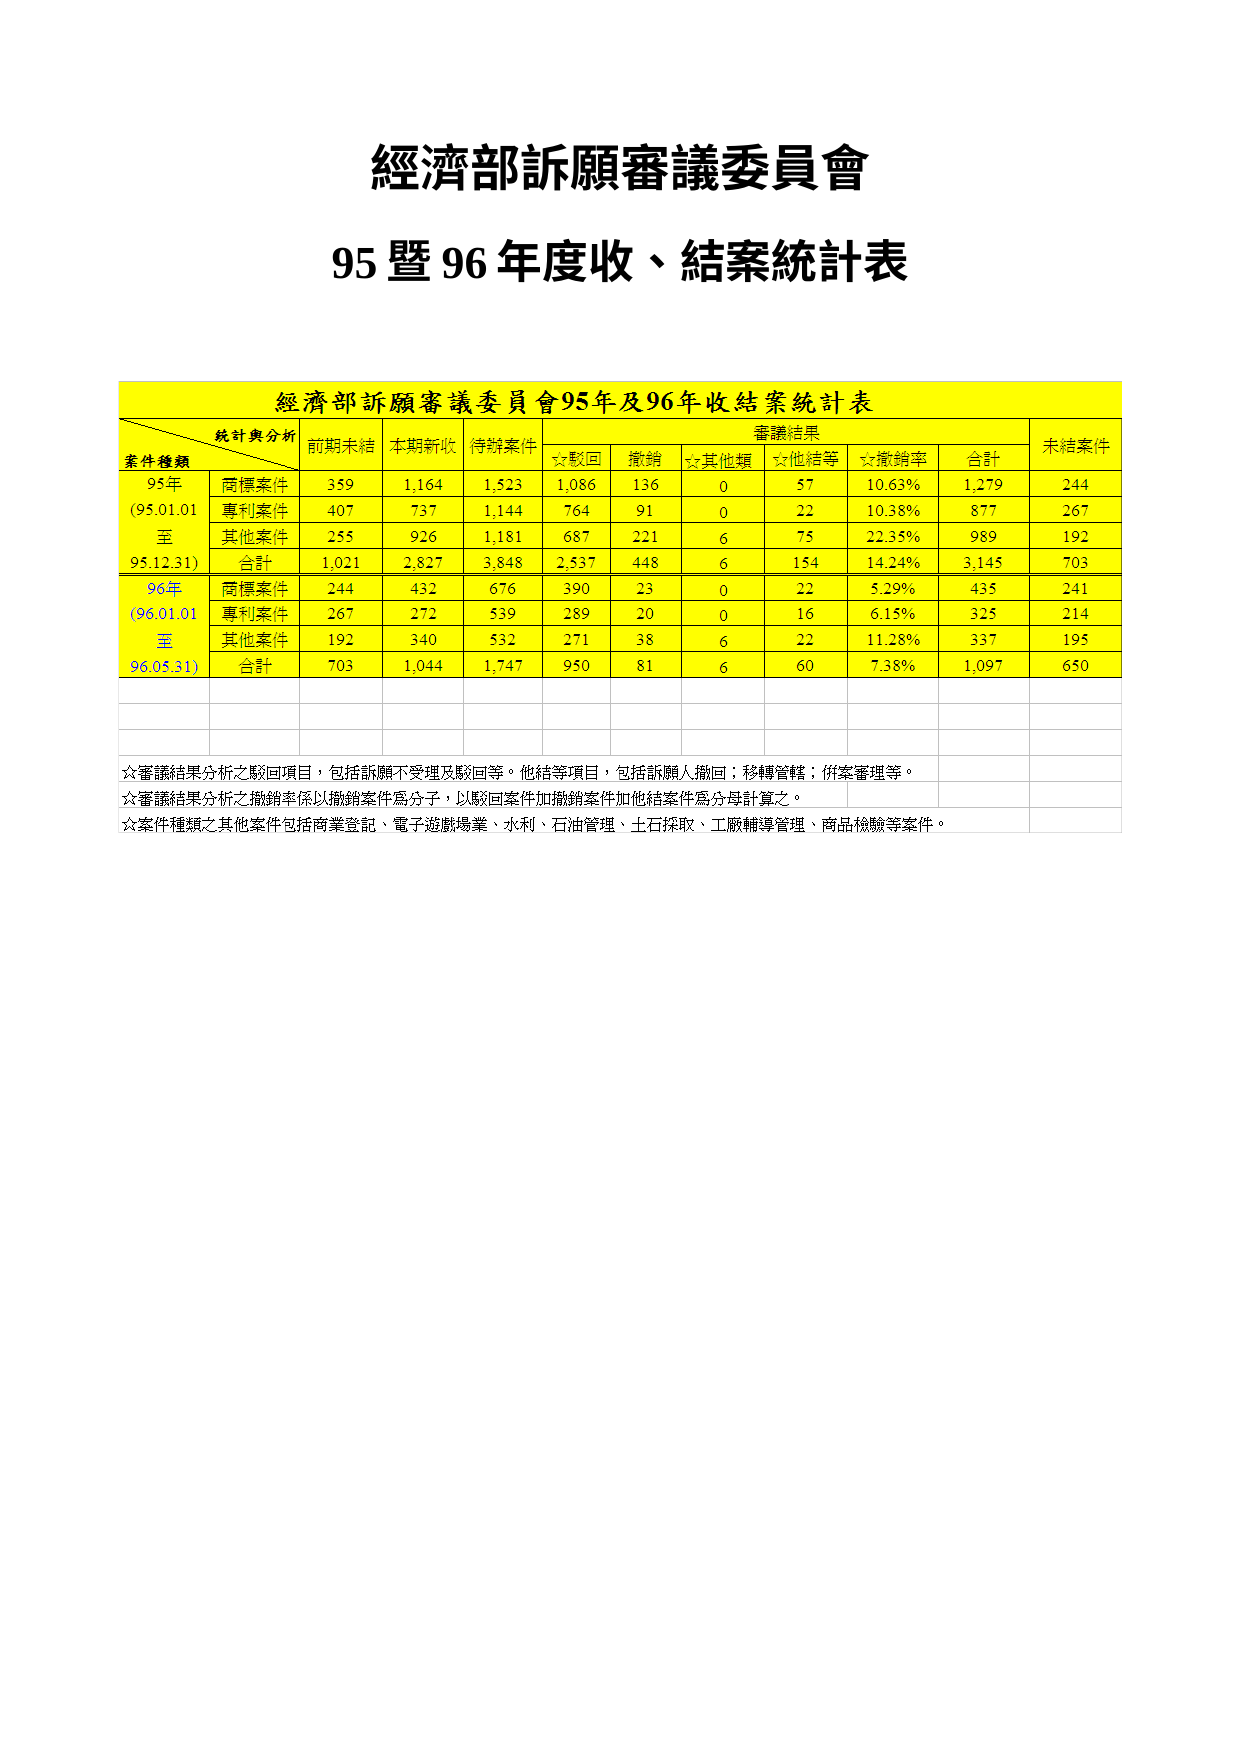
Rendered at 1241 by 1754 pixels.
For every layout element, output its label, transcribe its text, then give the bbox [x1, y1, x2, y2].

picture [118, 381, 1122, 833]
text 95暨96年度收、結案統計表 [118, 221, 1122, 296]
text 經濟部訴願審議委員會 [118, 127, 1122, 202]
